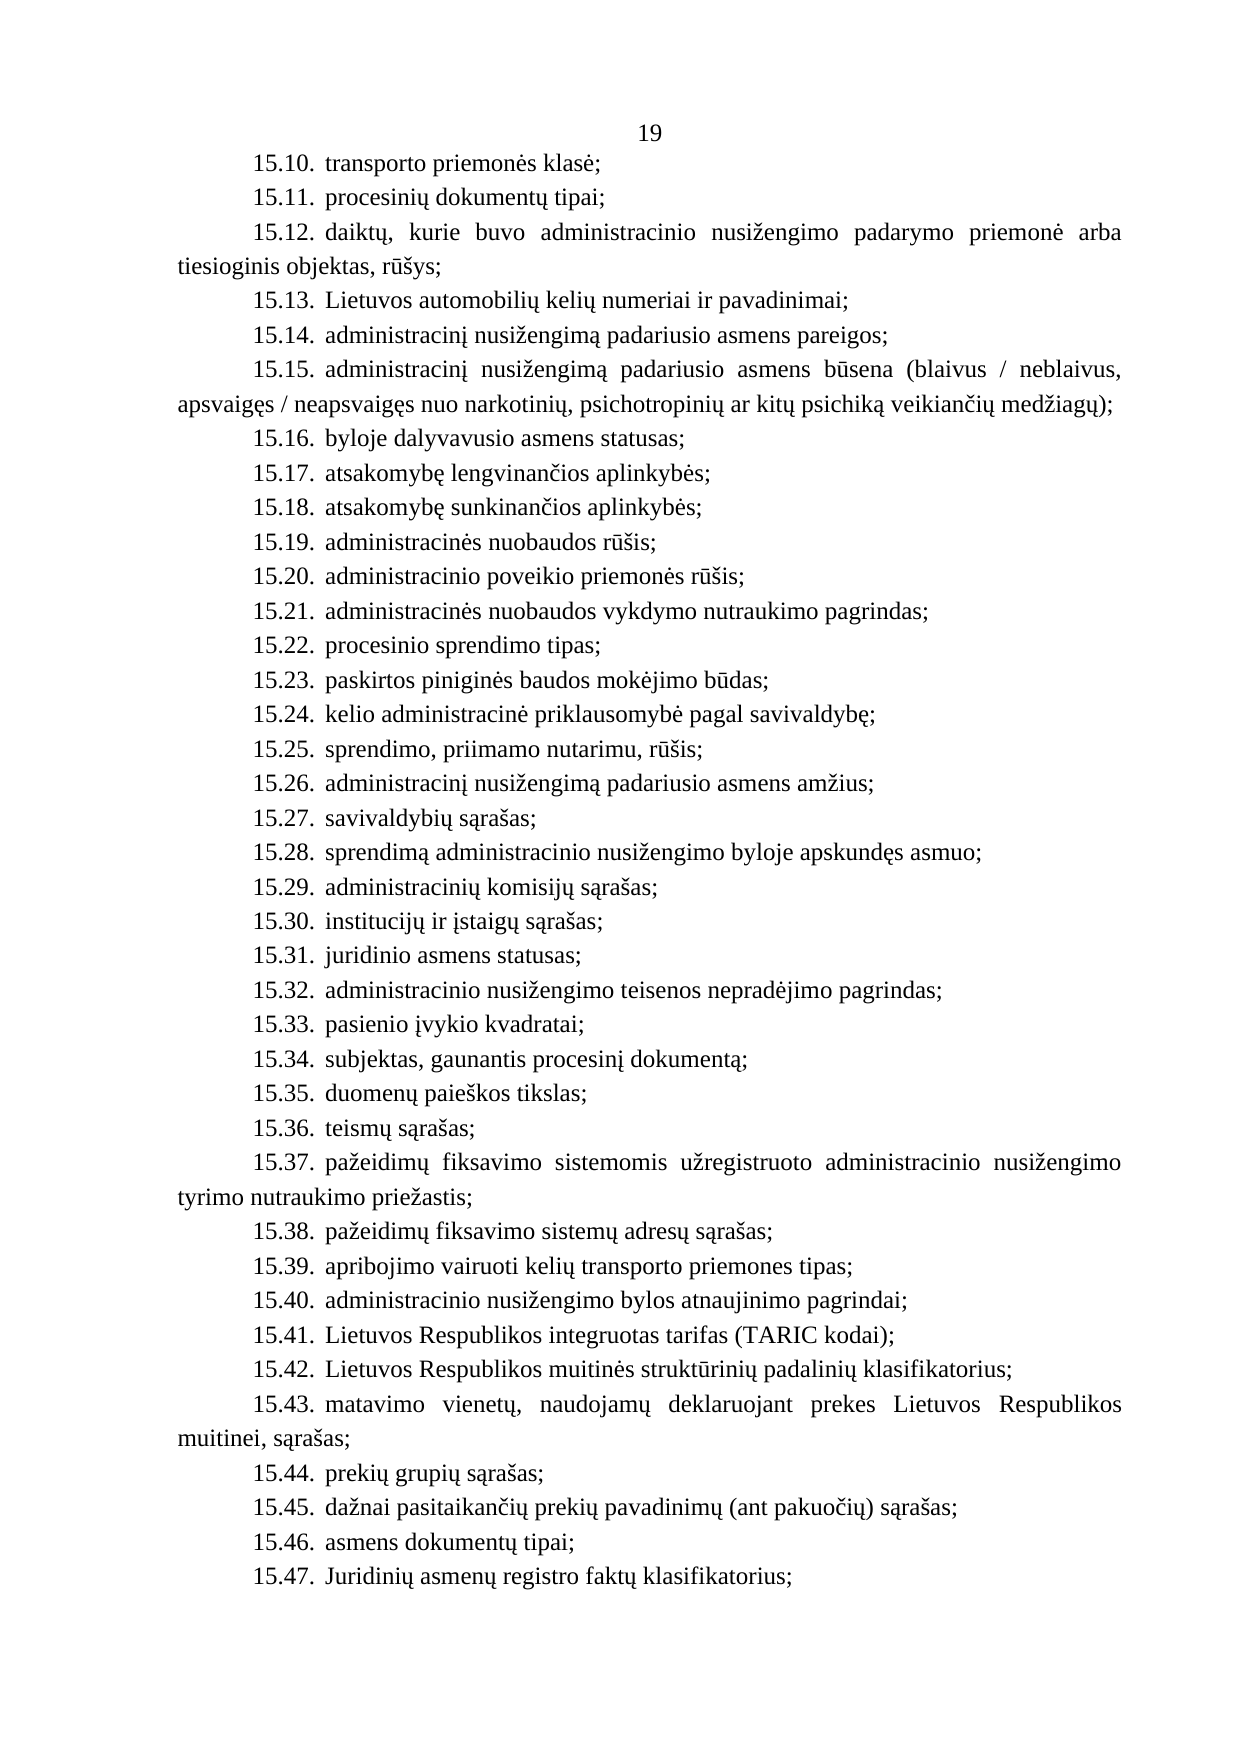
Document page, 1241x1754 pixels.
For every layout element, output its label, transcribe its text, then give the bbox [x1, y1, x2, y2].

text 15.40. administracinio nusižengimo bylos atnaujinimo pagrindai; [177, 1285, 1122, 1314]
text 15.10. transporto priemonės klasė; [177, 148, 1122, 176]
text 15.42. Lietuvos Respublikos muitinės struktūrinių padalinių klasifikatorius; [177, 1354, 1122, 1383]
text 15.16. byloje dalyvavusio asmens statusas; [177, 423, 1122, 452]
text 15.39. apribojimo vairuoti kelių transporto priemones tipas; [177, 1251, 1122, 1280]
text 15.17. atsakomybę lengvinančios aplinkybės; [177, 458, 1122, 487]
text 15.18. atsakomybę sunkinančios aplinkybės; [177, 492, 1122, 521]
text 15.36. teismų sąrašas; [177, 1113, 1122, 1142]
text 15.13. Lietuvos automobilių kelių numeriai ir pavadinimai; [177, 286, 1122, 314]
text 15.11. procesinių dokumentų tipai; [177, 182, 1122, 211]
text 15.23. paskirtos piniginės baudos mokėjimo būdas; [177, 665, 1122, 693]
text 15.19. administracinės nuobaudos rūšis; [177, 527, 1122, 556]
text 15.33. pasienio įvykio kvadratai; [177, 1009, 1122, 1038]
text 15.21. administracinės nuobaudos vykdymo nutraukimo pagrindas; [177, 596, 1122, 624]
text 15.43. matavimo vienetų, naudojamų deklaruojant prekes Lietuvos Respublikos muitinei, sąrašas; [177, 1389, 1122, 1452]
text 15.31. juridinio asmens statusas; [177, 941, 1122, 969]
text 15.12. daiktų, kurie buvo administracinio nusižengimo padarymo priemonė arba tiesioginis objektas, rūšys; [177, 217, 1122, 280]
text 15.38. pažeidimų fiksavimo sistemų adresų sąrašas; [177, 1216, 1122, 1245]
text 15.37. pažeidimų fiksavimo sistemomis užregistruoto administracinio nusižengimo tyrimo nutraukimo priežastis; [177, 1147, 1122, 1211]
text 15.29. administracinių komisijų sąrašas; [177, 872, 1122, 900]
text 15.34. subjektas, gaunantis procesinį dokumentą; [177, 1044, 1122, 1073]
text 15.14. administracinį nusižengimą padariusio asmens pareigos; [177, 320, 1122, 349]
text 15.24. kelio administracinė priklausomybė pagal savivaldybę; [177, 699, 1122, 728]
text 15.20. administracinio poveikio priemonės rūšis; [177, 561, 1122, 590]
text 15.27. savivaldybių sąrašas; [177, 803, 1122, 831]
text 15.22. procesinio sprendimo tipas; [177, 630, 1122, 659]
text 15.15. administracinį nusižengimą padariusio asmens būsena (blaivus / neblaivus, apsvaigęs / neapsvaigęs nuo narkotinių, psichotropinių ar kitų psichiką veikiančių medžiagų); [177, 354, 1122, 418]
text 15.25. sprendimo, priimamo nutarimu, rūšis; [177, 734, 1122, 762]
text 15.26. administracinį nusižengimą padariusio asmens amžius; [177, 768, 1122, 797]
text 15.28. sprendimą administracinio nusižengimo byloje apskundęs asmuo; [177, 837, 1122, 866]
text 15.30. institucijų ir įstaigų sąrašas; [177, 906, 1122, 935]
text 15.46. asmens dokumentų tipai; [177, 1527, 1122, 1556]
text 15.45. dažnai pasitaikančių prekių pavadinimų (ant pakuočių) sąrašas; [177, 1492, 1122, 1521]
text 15.44. prekių grupių sąrašas; [177, 1458, 1122, 1487]
text 15.47. Juridinių asmenų registro faktų klasifikatorius; [177, 1561, 1122, 1590]
text 15.41. Lietuvos Respublikos integruotas tarifas (TARIC kodai); [177, 1320, 1122, 1349]
text 15.35. duomenų paieškos tikslas; [177, 1078, 1122, 1107]
text 15.32. administracinio nusižengimo teisenos nepradėjimo pagrindas; [177, 975, 1122, 1004]
